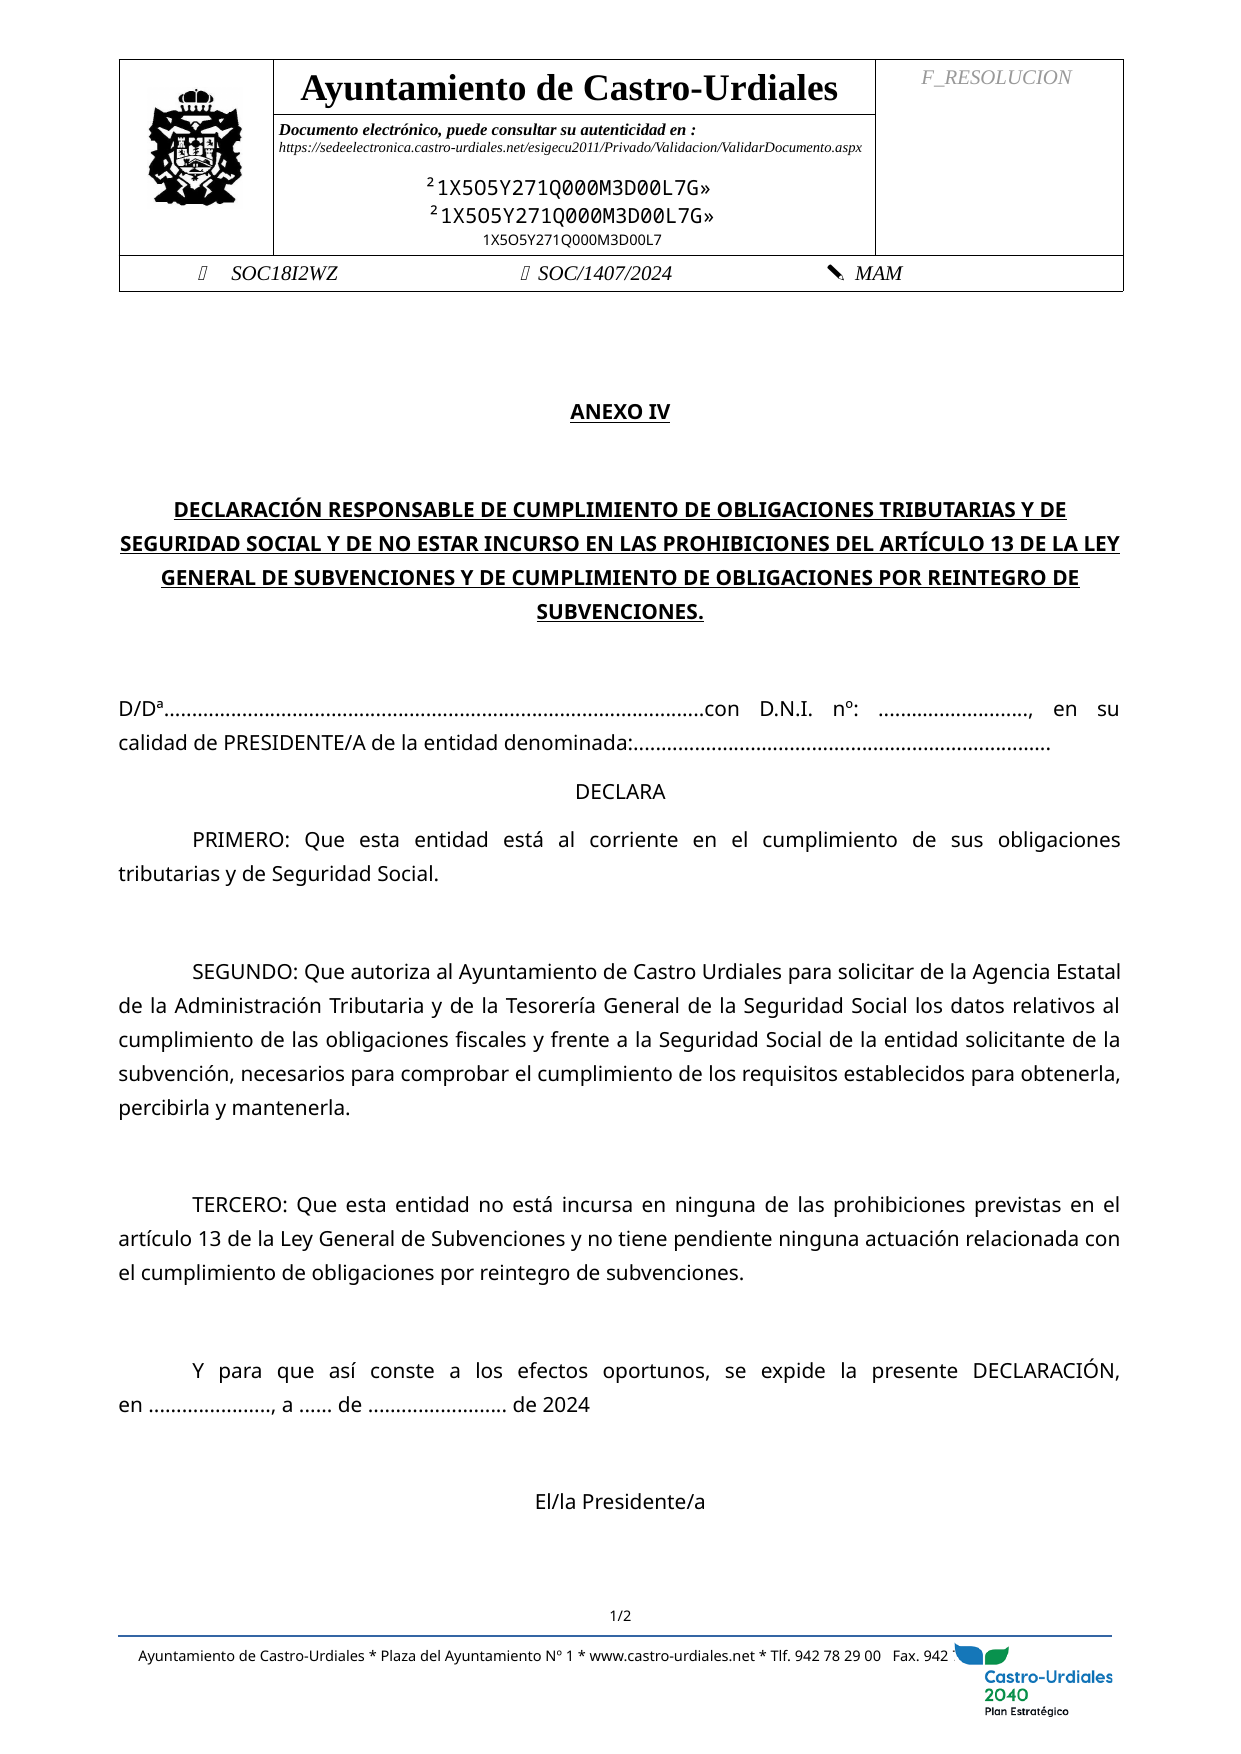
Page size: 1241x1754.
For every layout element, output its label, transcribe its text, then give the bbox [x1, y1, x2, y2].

text SEGUNDO: Que autoriza al Ayuntamiento de Castro Urdiales para solicitar de la Agencia Estatal de la Administración Tributaria y de la Tesorería General de la Seguridad Social los datos relativos al cumplimiento de las obligaciones fiscales y frente a la Seguridad Social de la entidad solicitante de la subvención, necesarios para comprobar el cumplimiento de los requisitos establecidos para obtenerla, percibirla y mantenerla. [118, 957, 1122, 1122]
text TERCERO: Que esta entidad no está incursa en ninguna de las prohibiciones previstas en el artículo 13 de la Ley General de Subvenciones y no tiene pendiente ninguna actuación relacionada con el cumplimiento de obligaciones por reintegro de subvenciones. [118, 1190, 1122, 1287]
picture [147, 87, 244, 209]
text DECLARACIÓN RESPONSABLE DE CUMPLIMIENTO DE OBLIGACIONES TRIBUTARIAS Y DE SEGURIDAD SOCIAL Y DE NO ESTAR INCURSO EN LAS PROHIBICIONES DEL ARTÍCULO 13 DE LA LEY GENERAL DE SUBVENCIONES Y DE CUMPLIMIENTO DE OBLIGACIONES POR REINTEGRO DE SUBVENCIONES. [118, 495, 1122, 625]
picture [954, 1642, 1113, 1717]
text DECLARA [118, 777, 1122, 805]
text D/Dª.................................................................................................con D.N.I. nº: ....……................., en su calidad de PRESIDENTE/A de la entidad denominada:........................................................................... [118, 694, 1122, 757]
text PRIMERO: Que esta entidad está al corriente en el cumplimiento de sus obligaciones tributarias y de Seguridad Social. [118, 826, 1122, 888]
text ANEXO IV [118, 397, 1122, 426]
text El/la Presidente/a [118, 1487, 1122, 1516]
text Y para que así conste a los efectos oportunos, se expide la presente DECLARACIÓN, en ......................, a ...... de ......................... de 2024 [118, 1356, 1122, 1418]
